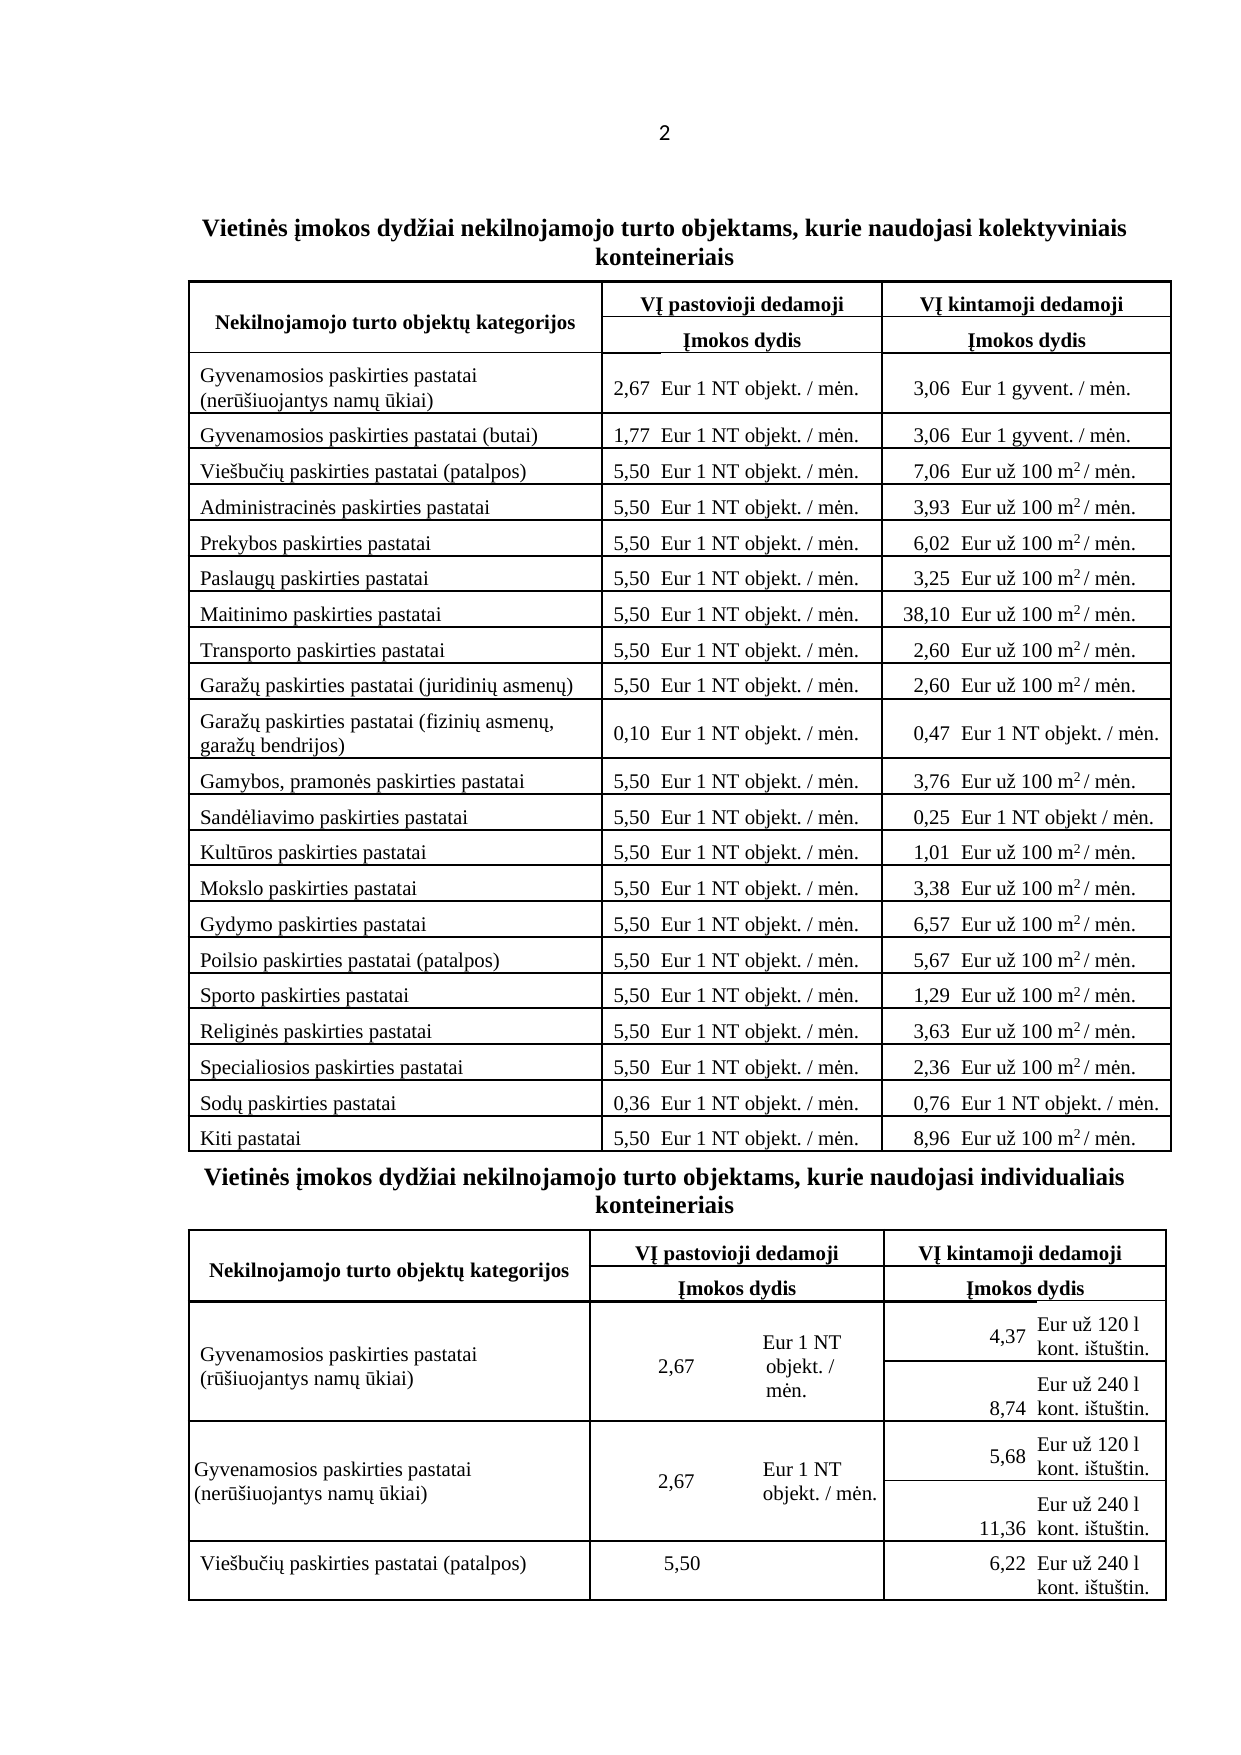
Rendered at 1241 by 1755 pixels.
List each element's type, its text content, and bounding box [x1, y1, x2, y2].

table_cell Eur už 240 l kont. ištuštin. [1037, 1481, 1165, 1539]
table_cell Eur už 100 m2 / mėn. [961, 831, 1170, 864]
table_cell Eur už 100 m2 / mėn. [961, 628, 1170, 662]
table_cell 5,68 [885, 1422, 1037, 1480]
table_cell 2,60 [883, 664, 961, 697]
table_cell Mokslo paskirties pastatai [190, 866, 601, 900]
table_cell Maitinimo paskirties pastatai [190, 592, 601, 626]
table_cell Eur 1 NT objekt. / mėn. [661, 414, 881, 447]
table_cell 3,25 [883, 557, 961, 590]
table_cell 4,37 [885, 1303, 1037, 1360]
table_header Nekilnojamojo turto objektų kategorijos [190, 1231, 589, 1300]
table_cell 3,93 [883, 485, 961, 519]
table_header VĮ kintamoji dedamoji [883, 283, 1170, 316]
table_cell Eur už 100 m2 / mėn. [961, 1045, 1170, 1079]
table_cell Religinės paskirties pastatai [190, 1009, 601, 1043]
table_cell Eur už 100 m2 / mėn. [961, 592, 1170, 626]
table_cell Eur 1 NT objekt. / mėn. [661, 1009, 881, 1043]
table_cell Eur už 240 l kont. ištuštin. [1037, 1542, 1165, 1599]
table_cell Eur už 100 m2 / mėn. [961, 521, 1170, 554]
table_cell Sporto paskirties pastatai [190, 974, 601, 1007]
table_cell 0,25 [883, 795, 961, 829]
table_cell 3,06 [883, 354, 961, 412]
table_cell 5,50 [603, 592, 661, 626]
table_cell Gamybos, pramonės paskirties pastatai [190, 759, 601, 793]
table_cell Eur 1 NT objekt. / mėn. [961, 1081, 1170, 1114]
table_cell 1,01 [883, 831, 961, 864]
table_header Nekilnojamojo turto objektų kategorijos [190, 283, 601, 352]
table_cell 5,50 [603, 795, 661, 829]
table_cell Paslaugų paskirties pastatai [190, 557, 601, 590]
table_cell Transporto paskirties pastatai [190, 628, 601, 662]
table_cell 3,76 [883, 759, 961, 793]
table_cell Gydymo paskirties pastatai [190, 902, 601, 936]
table_cell 5,50 [603, 938, 661, 972]
table_cell 1,77 [603, 414, 661, 447]
table_cell Eur už 100 m2 / mėn. [961, 449, 1170, 483]
table_cell Gyvenamosios paskirties pastatai (nerūšiuojantys namų ūkiai) [190, 353, 601, 412]
table_cell 3,06 [883, 414, 961, 447]
table_cell Eur 1 gyvent. / mėn. [961, 354, 1170, 412]
text Vietinės įmokos dydžiai nekilnojamojo turto objektams, kurie naudojasi individualiais konteineriais [177, 1162, 1152, 1219]
table_cell Viešbučių paskirties pastatai (patalpos) [190, 449, 601, 483]
table_cell Eur 1 NT objekt. / mėn. [661, 795, 881, 829]
table_cell 2,67 [603, 354, 661, 412]
table_cell 5,50 [603, 974, 661, 1007]
table_cell Eur 1 NT objekt. / mėn. [661, 938, 881, 972]
table_cell Eur už 120 l kont. ištuštin. [1037, 1422, 1165, 1480]
table_cell Eur 1 NT objekt. / mėn. [661, 902, 881, 936]
table_cell 8,74 [885, 1362, 1037, 1420]
table_cell 5,50 [603, 1117, 661, 1150]
table_cell 0,36 [603, 1081, 661, 1114]
table_cell Poilsio paskirties pastatai (patalpos) [190, 938, 601, 972]
table_cell Eur už 100 m2 / mėn. [961, 902, 1170, 936]
table_cell Eur 1 NT objekt. / mėn. [661, 521, 881, 554]
table_cell 5,50 [603, 759, 661, 793]
table_cell Eur už 100 m2 / mėn. [961, 759, 1170, 793]
table_cell Kultūros paskirties pastatai [190, 831, 601, 864]
table_cell Sodų paskirties pastatai [190, 1081, 601, 1114]
table_cell Eur 1 NT objekt. / mėn. [661, 759, 881, 793]
table_cell Eur 1 NT objekt / mėn. [961, 795, 1170, 829]
table_cell 6,02 [883, 521, 961, 554]
table_cell 5,50 [603, 628, 661, 662]
table_cell Eur 1 NT objekt. / mėn. [661, 449, 881, 483]
table_cell 2,67 [591, 1303, 763, 1420]
table_cell 3,63 [883, 1009, 961, 1043]
table_header VĮ pastovioji dedamoji [591, 1231, 883, 1265]
table_cell Eur už 100 m2 / mėn. [961, 664, 1170, 697]
table_cell Eur 1 NT objekt. / mėn. [661, 866, 881, 900]
table_cell Eur 1 NT objekt. / mėn. [661, 831, 881, 864]
table_cell Garažų paskirties pastatai (juridinių asmenų) [190, 664, 601, 697]
table_cell Įmokos dydis [603, 317, 881, 352]
table_cell Specialiosios paskirties pastatai [190, 1045, 601, 1079]
table_cell 38,10 [883, 592, 961, 626]
table_cell Eur 1 NT objekt. / mėn. [661, 1117, 881, 1150]
table_cell Eur už 100 m2 / mėn. [961, 1009, 1170, 1043]
table_cell Eur 1 NT objekt. / mėn. [661, 485, 881, 519]
table_cell Eur 1 NT objekt. / mėn. [661, 353, 881, 412]
table_cell Eur 1 NT objekt. / mėn. [661, 1081, 881, 1114]
table_cell Eur už 100 m2 / mėn. [961, 557, 1170, 590]
table_cell 5,50 [603, 521, 661, 554]
table_cell Viešbučių paskirties pastatai (patalpos) [190, 1542, 589, 1599]
table_cell 5,50 [591, 1542, 763, 1599]
table_cell 2,36 [883, 1045, 961, 1079]
table_cell 5,50 [603, 831, 661, 864]
table_cell 6,22 [885, 1542, 1037, 1599]
table_cell Eur 1 gyvent. / mėn. [961, 414, 1170, 447]
table_cell 5,67 [883, 938, 961, 972]
table_header VĮ kintamoji dedamoji [885, 1231, 1165, 1265]
table_cell Eur 1 NT objekt. / mėn. [661, 628, 881, 662]
table_cell Įmokos dydis [591, 1267, 883, 1300]
table_cell Įmokos dydis [885, 1267, 1165, 1300]
table_cell Eur už 240 l kont. ištuštin. [1037, 1362, 1165, 1420]
table_cell Eur 1 NT objekt. / mėn. [661, 974, 881, 1007]
table_header VĮ pastovioji dedamoji [603, 283, 881, 316]
table_cell 2,60 [883, 628, 961, 662]
table_cell Eur už 120 l kont. ištuštin. [1037, 1301, 1165, 1360]
table_cell Eur 1 NT objekt. / mėn. [661, 1045, 881, 1079]
table_cell 8,96 [883, 1117, 961, 1150]
table_cell Eur 1 NT objekt. / mėn. [661, 592, 881, 626]
table_cell Administracinės paskirties pastatai [190, 485, 601, 519]
table_cell 5,50 [603, 902, 661, 936]
table_cell Eur už 100 m2 / mėn. [961, 485, 1170, 519]
table_cell Eur už 100 m2 / mėn. [961, 1117, 1170, 1150]
table_cell Eur 1 NT objekt. / mėn. [763, 1303, 883, 1420]
table_cell Eur už 100 m2 / mėn. [961, 866, 1170, 900]
table_cell 5,50 [603, 664, 661, 697]
table_cell Prekybos paskirties pastatai [190, 521, 601, 554]
table_cell 5,50 [603, 449, 661, 483]
table_cell Eur 1 NT objekt. / mėn. [661, 664, 881, 697]
table_cell Sandėliavimo paskirties pastatai [190, 795, 601, 829]
table_cell Eur 1 NT objekt. / mėn. [661, 700, 881, 757]
table_cell [763, 1542, 883, 1599]
table_cell Gyvenamosios paskirties pastatai (butai) [190, 414, 601, 447]
table_cell Garažų paskirties pastatai (fizinių asmenų, garažų bendrijos) [190, 700, 601, 757]
table_cell Eur už 100 m2 / mėn. [961, 974, 1170, 1007]
table_cell 2,67 [591, 1422, 763, 1539]
table_cell 5,50 [603, 485, 661, 519]
table_cell 0,47 [883, 700, 961, 757]
table_cell 0,76 [883, 1081, 961, 1114]
table_cell Eur už 100 m2 / mėn. [961, 938, 1170, 972]
table_cell Eur 1 NT objekt. / mėn. [763, 1422, 883, 1539]
table_cell 3,38 [883, 866, 961, 900]
table_cell 5,50 [603, 1045, 661, 1079]
table_cell Eur 1 NT objekt. / mėn. [661, 557, 881, 590]
table_cell 6,57 [883, 902, 961, 936]
table_cell 5,50 [603, 1009, 661, 1043]
table_cell Gyvenamosios paskirties pastatai (nerūšiuojantys namų ūkiai) [190, 1422, 589, 1539]
table_cell Gyvenamosios paskirties pastatai (rūšiuojantys namų ūkiai) [190, 1303, 589, 1420]
table_cell 11,36 [885, 1481, 1037, 1539]
table_cell 0,10 [603, 700, 661, 757]
table_cell 1,29 [883, 974, 961, 1007]
table_cell Įmokos dydis [883, 317, 1170, 352]
table_cell 5,50 [603, 866, 661, 900]
table_cell 7,06 [883, 449, 961, 483]
table_cell Kiti pastatai [190, 1117, 601, 1150]
table_cell Eur 1 NT objekt. / mėn. [961, 700, 1170, 757]
text Vietinės įmokos dydžiai nekilnojamojo turto objektams, kurie naudojasi kolektyviniais konteineriais [177, 213, 1152, 271]
table_cell 5,50 [603, 557, 661, 590]
